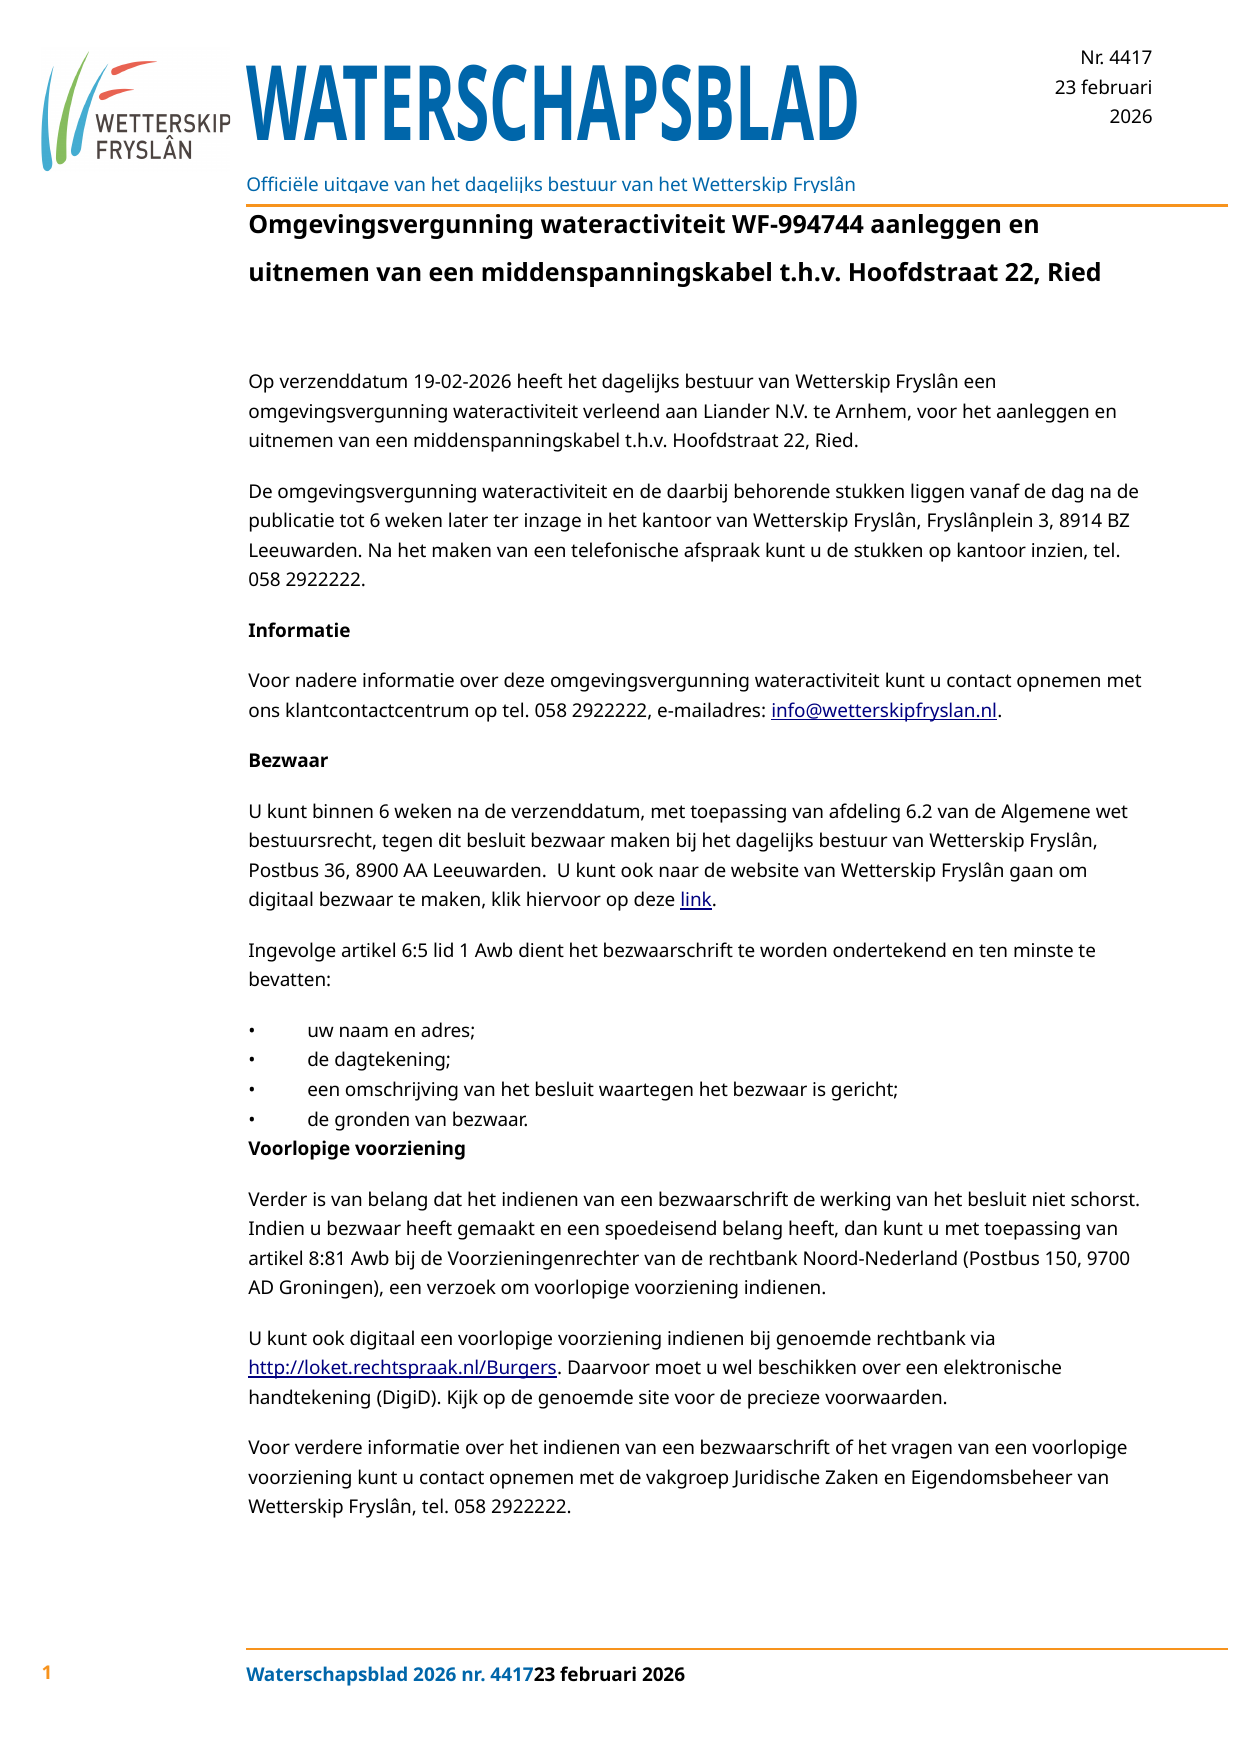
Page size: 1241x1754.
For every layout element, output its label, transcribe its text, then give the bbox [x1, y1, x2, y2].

picture [41, 47, 231, 172]
text De omgevingsvergunning wateractiviteit en de daarbij behorende stukken liggen vanaf de dag na de publicatie tot 6 weken later ter inzage in het kantoor van Wetterskip Fryslân, Fryslânplein 3, 8914 BZ Leeuwarden. Na het maken van een telefonische afspraak kunt u de stukken op kantoor inzien, tel. 058 2922222. [248, 478, 1152, 592]
list een omschrijving van het besluit waartegen het bezwaar is gericht; [248, 1076, 1152, 1102]
text Bezwaar [248, 747, 1152, 773]
text Voor verdere informatie over het indienen van een bezwaarschrift of het vragen van een voorlopige voorziening kunt u contact opnemen met de vakgroep Juridische Zaken en Eigendomsbeheer van Wetterskip Fryslân, tel. 058 2922222. [248, 1434, 1152, 1519]
text Verder is van belang dat het indienen van een bezwaarschrift de werking van het besluit niet schorst. Indien u bezwaar heeft gemaakt en een spoedeisend belang heeft, dan kunt u met toepassing van artikel 8:81 Awb bij de Voorzieningenrechter van de rechtbank Noord-Nederland (Postbus 150, 9700 AD Groningen), een verzoek om voorlopige voorziening indienen. [248, 1186, 1152, 1300]
list de dagtekening; [248, 1047, 1152, 1072]
text Omgevingsvergunning wateractiviteit WF-994744 aanleggen en uitnemen van een middenspanningskabel t.h.v. Hoofdstraat 22, Ried [248, 207, 1152, 288]
text Informatie [248, 617, 1152, 643]
text Voor nadere informatie over deze omgevingsvergunning wateractiviteit kunt u contact opnemen met ons klantcontactcentrum op tel. 058 2922222, e-mailadres: info@wetterskipfryslan.nl. [248, 667, 1152, 723]
text Ingevolge artikel 6:5 lid 1 Awb dient het bezwaarschrift te worden ondertekend en ten minste te bevatten: [248, 937, 1152, 992]
text U kunt binnen 6 weken na de verzenddatum, met toepassing van afdeling 6.2 van de Algemene wet bestuursrecht, tegen dit besluit bezwaar maken bij het dagelijks bestuur van Wetterskip Fryslân, Postbus 36, 8900 AA Leeuwarden. U kunt ook naar de website van Wetterskip Fryslân gaan om digitaal bezwaar te maken, klik hiervoor op deze link. [248, 798, 1152, 912]
list uw naam en adres; [248, 1017, 1152, 1043]
text Voorlopige voorziening [248, 1135, 1152, 1161]
list de gronden van bezwaar. [248, 1106, 1152, 1132]
text U kunt ook digitaal een voorlopige voorziening indienen bij genoemde rechtbank via http://loket.rechtspraak.nl/Burgers. Daarvoor moet u wel beschikken over een elektronische handtekening (DigiD). Kijk op de genoemde site voor de precieze voorwaarden. [248, 1325, 1152, 1410]
text Op verzenddatum 19-02-2026 heeft het dagelijks bestuur van Wetterskip Fryslân een omgevingsvergunning wateractiviteit verleend aan Liander N.V. te Arnhem, voor het aanleggen en uitnemen van een middenspanningskabel t.h.v. Hoofdstraat 22, Ried. [248, 368, 1152, 453]
